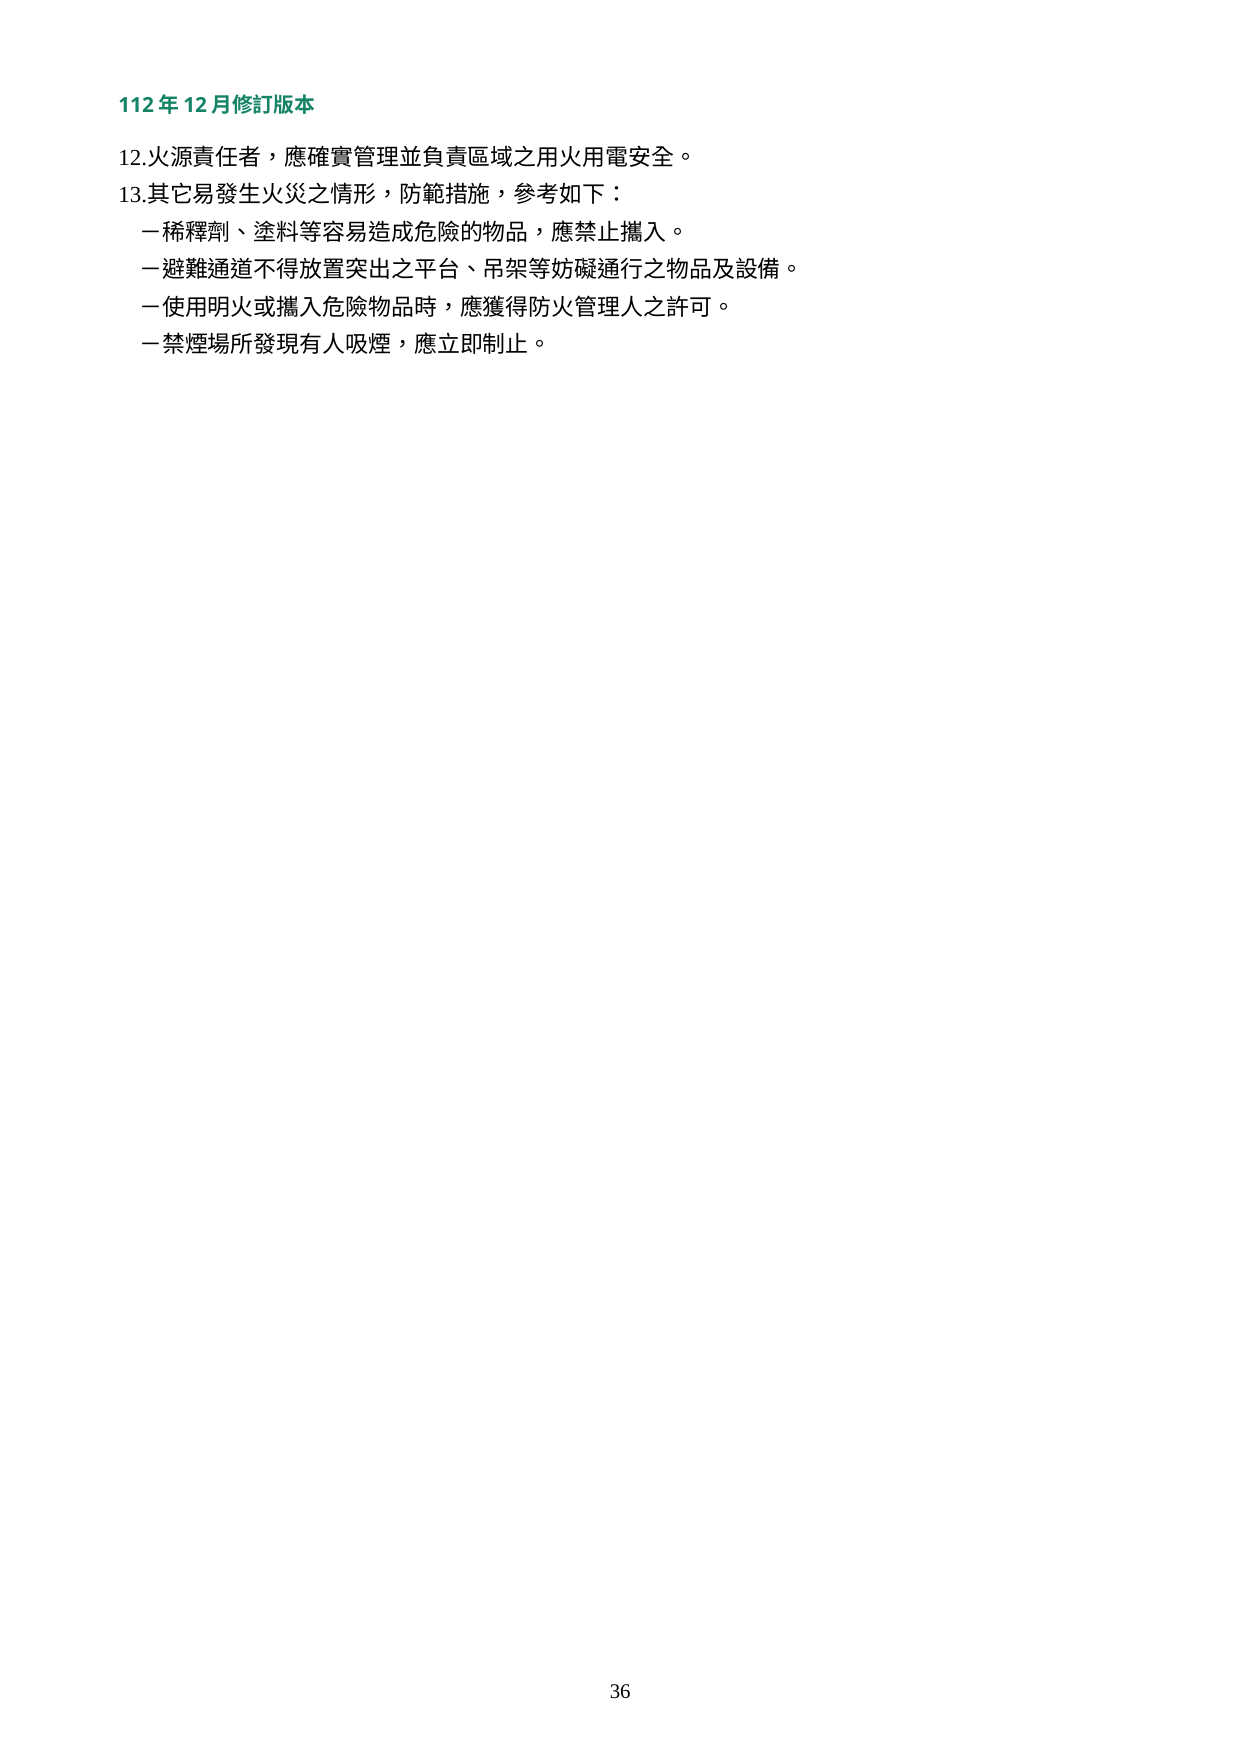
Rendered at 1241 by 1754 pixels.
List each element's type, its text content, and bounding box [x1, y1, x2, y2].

text －稀釋劑、塗料等容易造成危險的物品，應禁止攜入。 [139, 205, 1122, 242]
text －使用明火或攜入危險物品時，應獲得防火管理人之許可。 [139, 280, 1122, 317]
text 12.火源責任者，應確實管理並負責區域之用火用電安全。 [118, 130, 1122, 167]
text 13.其它易發生火災之情形，防範措施，參考如下： [118, 167, 1122, 205]
text －禁煙場所發現有人吸煙，應立即制止。 [139, 317, 1122, 355]
text －避難通道不得放置突出之平台、吊架等妨礙通行之物品及設備。 [139, 242, 1122, 280]
